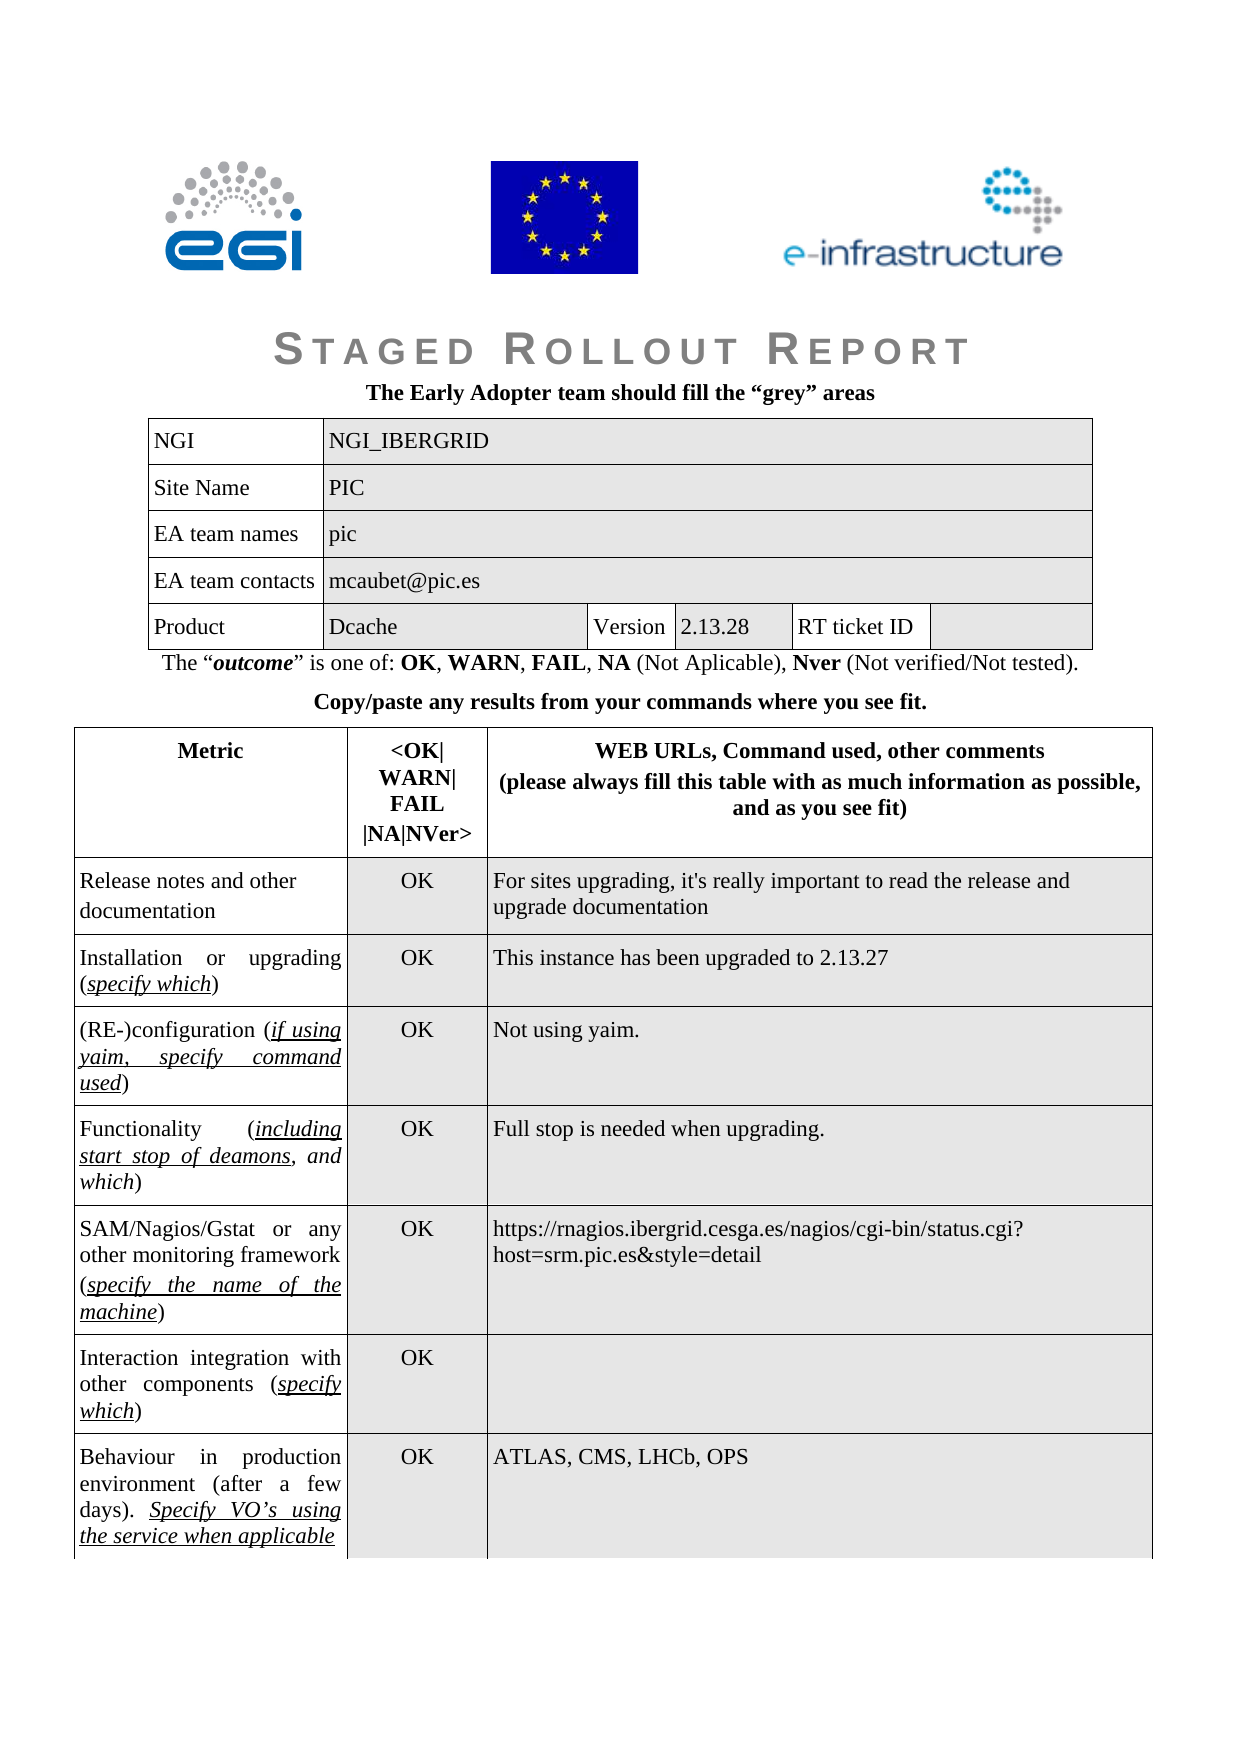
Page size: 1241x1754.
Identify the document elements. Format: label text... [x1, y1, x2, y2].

table_cell OK [348, 935, 487, 1006]
table_cell mcaubet@pic.es [324, 558, 1092, 603]
table_cell SAM/Nagios/Gstat or any other monitoring framework (specify the name of the machine) [75, 1206, 347, 1334]
table_cell PIC [324, 465, 1092, 510]
table_cell Version [588, 604, 675, 649]
table_cell OK [348, 1007, 487, 1105]
table_cell Functionality (including start stop of deamons, and which) [75, 1106, 347, 1204]
title Staged Rollout Report [148, 322, 1092, 374]
picture [777, 161, 1070, 274]
table_cell Behaviour in production environment (after a few days). Specify VO’s using the service when applicable [75, 1434, 347, 1558]
text The Early Adopter team should fill the “grey” areas [148, 379, 1092, 405]
table_cell [931, 604, 1092, 649]
table_cell [488, 1335, 1152, 1433]
table_cell (RE-)configuration (if using yaim, specify command used) [75, 1007, 347, 1105]
table_cell Not using yaim. [488, 1007, 1152, 1105]
table_cell OK [348, 1206, 487, 1334]
table_cell OK [348, 1335, 487, 1433]
table_cell pic [324, 511, 1092, 557]
picture [164, 161, 303, 272]
table_cell OK [348, 858, 487, 934]
table_cell ATLAS, CMS, LHCb, OPS [488, 1434, 1152, 1558]
table_header NGI [149, 419, 323, 464]
table_cell Interaction integration with other components (specify which) [75, 1335, 347, 1433]
table_header Metric [75, 728, 347, 857]
text Copy/paste any results from your commands where you see fit. [148, 688, 1092, 715]
table_cell Installation or upgrading (specify which) [75, 935, 347, 1006]
table_cell https://rnagios.ibergrid.cesga.es/nagios/cgi-bin/status.cgi?host=srm.pic.es&style=detail [488, 1206, 1152, 1334]
table_cell 2.13.28 [676, 604, 792, 649]
table_cell Release notes and other documentation [75, 858, 347, 934]
table_cell RT ticket ID [793, 604, 930, 649]
table_cell Product [149, 604, 323, 649]
table_header <OK|WARN|FAIL |NA|NVer> [348, 728, 487, 857]
table_cell OK [348, 1106, 487, 1204]
table_cell For sites upgrading, it's really important to read the release and upgrade documentation [488, 858, 1152, 934]
picture [490, 161, 639, 274]
table_cell EA team names [149, 511, 323, 557]
table_header WEB URLs, Command used, other comments (please always fill this table with as much information as possible, and as you see fit) [488, 728, 1152, 857]
table_cell This instance has been upgraded to 2.13.27 [488, 935, 1152, 1006]
table_header NGI_IBERGRID [324, 419, 1092, 464]
table_cell OK [348, 1434, 487, 1558]
table_cell Dcache [324, 604, 587, 649]
table_cell Site Name [149, 465, 323, 510]
table_cell EA team contacts [149, 558, 323, 603]
text The “outcome” is one of: OK, WARN, FAIL, NA (Not Aplicable), Nver (Not verified/Not tested). [148, 650, 1092, 676]
table_cell Full stop is needed when upgrading. [488, 1106, 1152, 1204]
